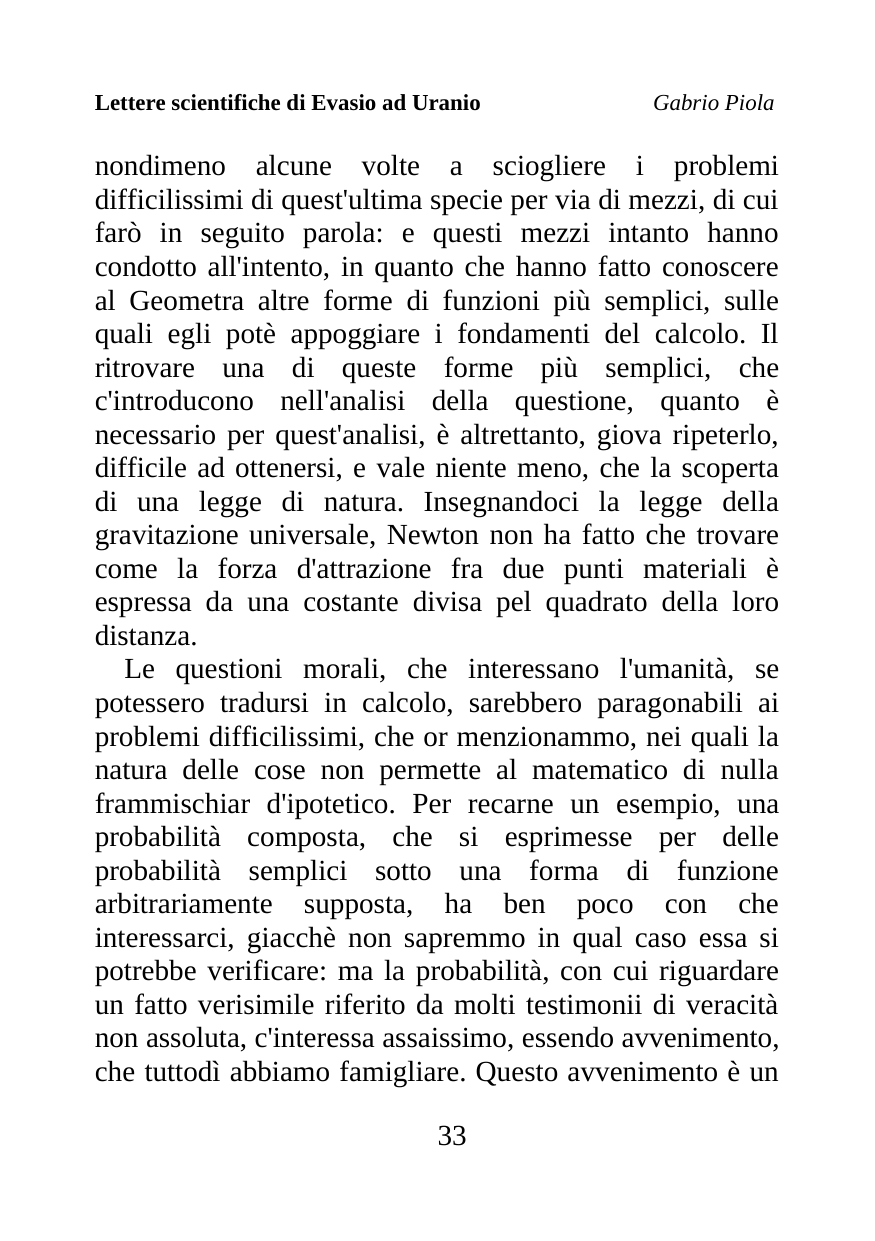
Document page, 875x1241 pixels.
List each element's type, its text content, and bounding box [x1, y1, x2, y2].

text nondimeno alcune volte a sciogliere i problemi difficilissimi di quest'ultima specie per via di mezzi, di cui farò in seguito parola: e questi mezzi intanto hanno condotto all'intento, in quanto che hanno fatto conoscere al Geometra altre forme di funzioni più semplici, sulle quali egli potè appoggiare i fondamenti del calcolo. Il ritrovare una di queste forme più semplici, che c'introducono nell'analisi della questione, quanto è necessario per quest'analisi, è altrettanto, giova ripeterlo, difficile ad ottenersi, e vale niente meno, che la scoperta di una legge di natura. Insegnandoci la legge della gravitazione universale, Newton non ha fatto che trovare come la forza d'attrazione fra due punti materiali è espressa da una costante divisa pel quadrato della loro distanza. [94, 148, 779, 652]
text Le questioni morali, che interessano l'umanità, se potessero tradursi in calcolo, sarebbero paragonabili ai problemi difficilissimi, che or menzionammo, nei quali la natura delle cose non permette al matematico di nulla frammischiar d'ipotetico. Per recarne un esempio, una probabilità composta, che si esprimesse per delle probabilità semplici sotto una forma di funzione arbitrariamente supposta, ha ben poco con che interessarci, giacchè non sapremmo in qual caso essa si potrebbe verificare: ma la probabilità, con cui riguardare un fatto verisimile riferito da molti testimonii di veracità non assoluta, c'interessa assaissimo, essendo avvenimento, che tuttodì abbiamo famigliare. Questo avvenimento è un [94, 652, 779, 1088]
